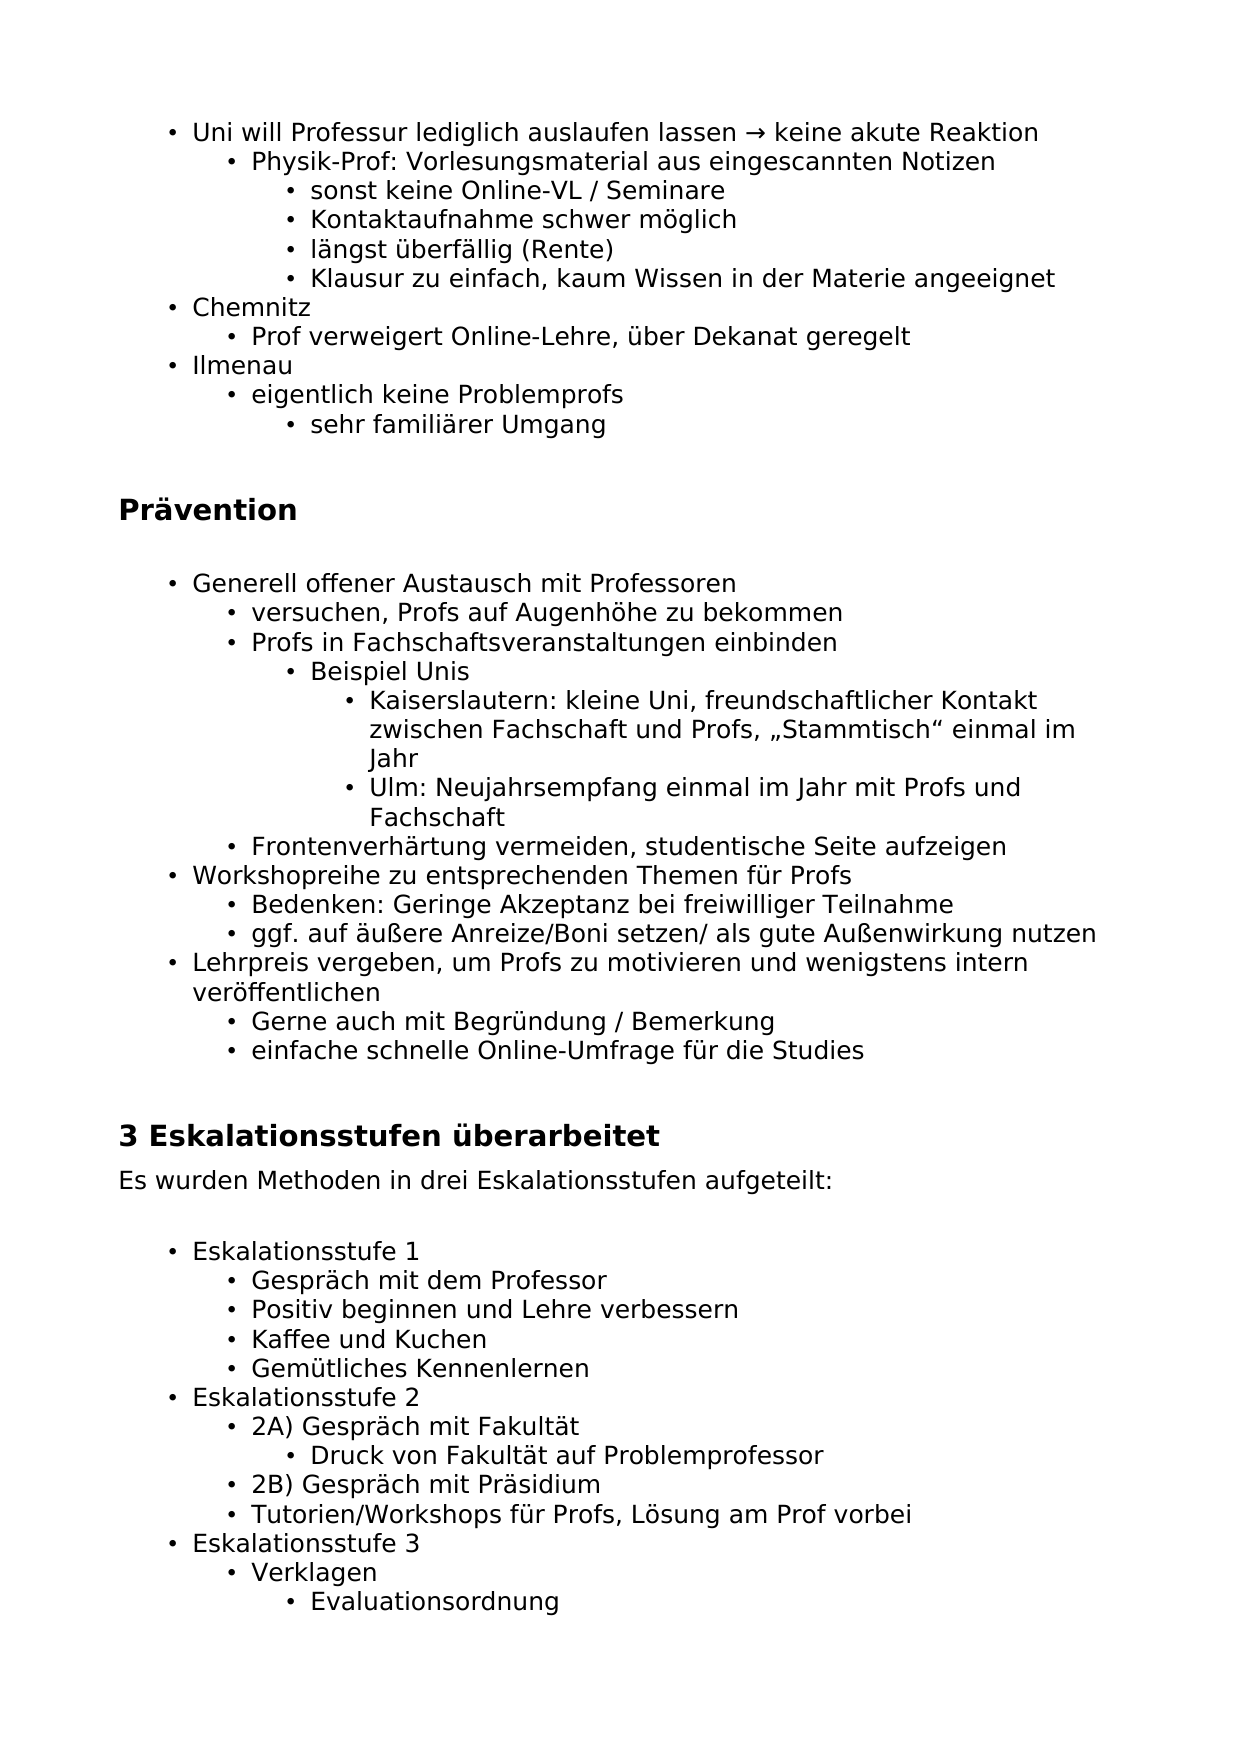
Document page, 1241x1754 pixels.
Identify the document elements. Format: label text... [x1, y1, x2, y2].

list Kontaktaufnahme schwer möglich [295, 206, 1122, 235]
list Ilmenau [177, 351, 1122, 381]
list eigentlich keine Problemprofs [236, 381, 1122, 410]
text Es wurden Methoden in drei Eskalationsstufen aufgeteilt: [118, 1166, 1122, 1195]
list sonst keine Online-VL / Seminare [295, 176, 1122, 206]
list Profs in Fachschaftsveranstaltungen einbinden [236, 628, 1122, 657]
list Gerne auch mit Begründung / Bemerkung [236, 1007, 1122, 1036]
subtitle 3 Eskalationsstufen überarbeitet [118, 1120, 1122, 1154]
list Druck von Fakultät auf Problemprofessor [295, 1441, 1122, 1471]
list einfache schnelle Online-Umfrage für die Studies [236, 1036, 1122, 1065]
list ggf. auf äußere Anreize/Boni setzen/ als gute Außenwirkung nutzen [236, 919, 1122, 948]
list längst überfällig (Rente) [295, 235, 1122, 264]
list Workshopreihe zu entsprechenden Themen für Profs [177, 861, 1122, 890]
list 2A) Gespräch mit Fakultät [236, 1412, 1122, 1441]
list Beispiel Unis [295, 657, 1122, 686]
list Evaluationsordnung [295, 1587, 1122, 1616]
list Gemütliches Kennenlernen [236, 1354, 1122, 1383]
list Verklagen [236, 1558, 1122, 1587]
list Positiv beginnen und Lehre verbessern [236, 1296, 1122, 1325]
list Kaiserslautern: kleine Uni, freundschaftlicher Kontakt zwischen Fachschaft und Profs, „Stammtisch“ einmal im Jahr [354, 686, 1122, 773]
list Kaffee und Kuchen [236, 1325, 1122, 1354]
list Eskalationsstufe 1 [177, 1237, 1122, 1266]
list 2B) Gespräch mit Präsidium [236, 1471, 1122, 1500]
list Chemnitz [177, 293, 1122, 322]
list Uni will Professur lediglich auslaufen lassen → keine akute Reaktion [177, 118, 1122, 147]
list sehr familiärer Umgang [295, 410, 1122, 439]
list Frontenverhärtung vermeiden, studentische Seite aufzeigen [236, 832, 1122, 861]
list Klausur zu einfach, kaum Wissen in der Materie angeeignet [295, 264, 1122, 293]
subtitle Prävention [118, 493, 1122, 527]
list Gespräch mit dem Professor [236, 1266, 1122, 1296]
list Generell offener Austausch mit Professoren [177, 569, 1122, 598]
list Lehrpreis vergeben, um Profs zu motivieren und wenigstens intern veröffentlichen [177, 948, 1122, 1007]
list Physik-Prof: Vorlesungsmaterial aus eingescannten Notizen [236, 147, 1122, 176]
list Tutorien/Workshops für Profs, Lösung am Prof vorbei [236, 1500, 1122, 1529]
list versuchen, Profs auf Augenhöhe zu bekommen [236, 598, 1122, 628]
list Bedenken: Geringe Akzeptanz bei freiwilliger Teilnahme [236, 890, 1122, 919]
list Eskalationsstufe 2 [177, 1383, 1122, 1412]
list Prof verweigert Online-Lehre, über Dekanat geregelt [236, 322, 1122, 351]
list Ulm: Neujahrsempfang einmal im Jahr mit Profs und Fachschaft [354, 773, 1122, 832]
list Eskalationsstufe 3 [177, 1529, 1122, 1558]
